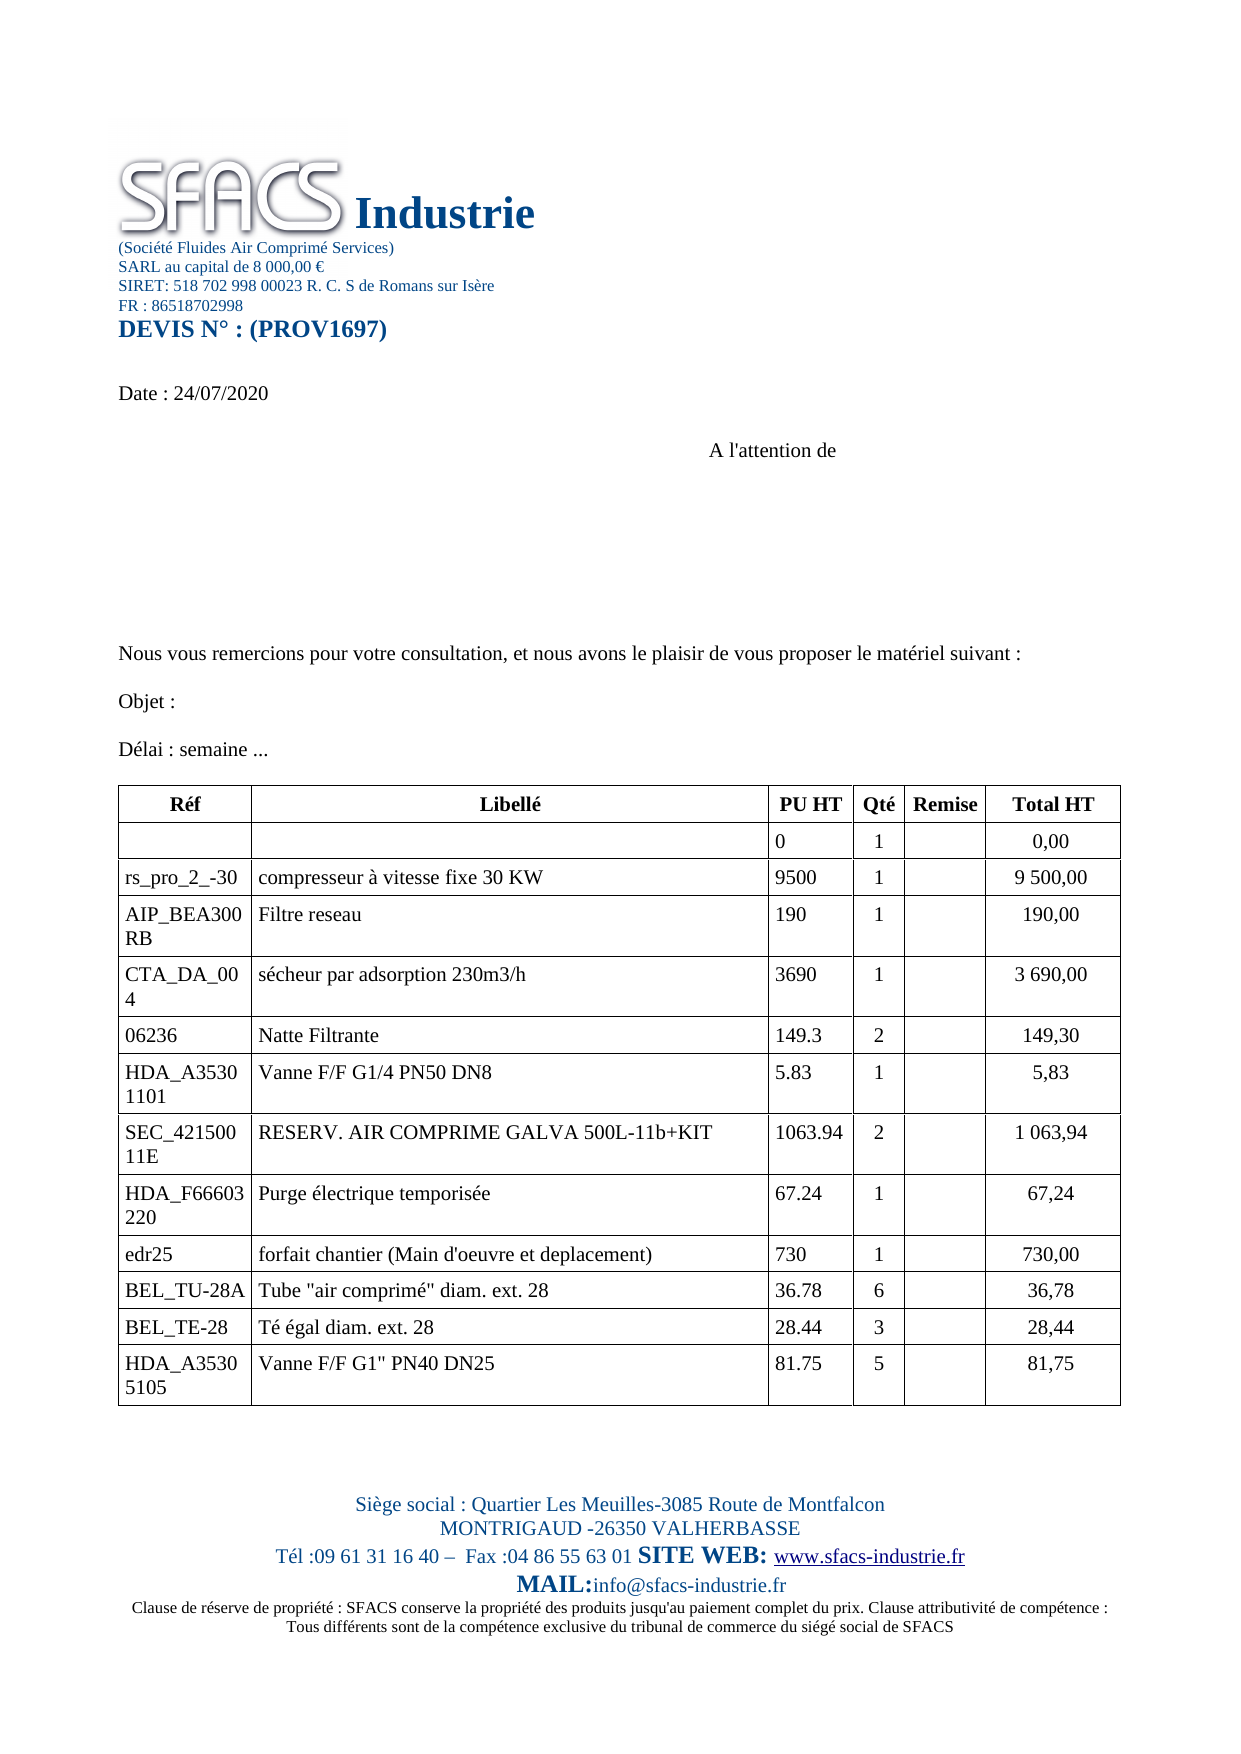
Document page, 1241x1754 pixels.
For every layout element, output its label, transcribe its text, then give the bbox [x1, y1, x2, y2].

table_cell Té égal diam. ext. 28 [252, 1309, 768, 1344]
table_cell HDA_F66603220 [119, 1175, 251, 1235]
text SIRET: 518 702 998 00023 R. C. S de Romans sur Isère [118, 276, 1122, 295]
text A l'attention de [118, 434, 1122, 463]
table_cell BEL_TU-28A [119, 1272, 251, 1308]
table_cell 1 [854, 1236, 904, 1271]
table_cell 28.44 [769, 1309, 852, 1344]
table_cell 36,78 [986, 1272, 1120, 1308]
table_header Qté [854, 786, 904, 822]
table_cell 1 [854, 1054, 904, 1113]
table_cell AIP_BEA300RB [119, 896, 251, 956]
text FR : 86518702998 [118, 295, 1122, 314]
table_cell 730 [769, 1236, 852, 1271]
table_cell [905, 1054, 985, 1113]
table_cell 190 [769, 896, 852, 956]
table_cell BEL_TE-28 [119, 1309, 251, 1344]
table_cell 81.75 [769, 1345, 852, 1405]
table_cell RESERV. AIR COMPRIME GALVA 500L-11b+KIT [252, 1115, 768, 1174]
table_cell 81,75 [986, 1345, 1120, 1405]
table_cell forfait chantier (Main d'oeuvre et deplacement) [252, 1236, 768, 1271]
table_cell compresseur à vitesse fixe 30 KW [252, 860, 768, 895]
table_cell 5.83 [769, 1054, 852, 1113]
table_cell 2 [854, 1017, 904, 1053]
table_cell 730,00 [986, 1236, 1120, 1271]
table_cell 1063.94 [769, 1115, 852, 1174]
table_cell [119, 823, 251, 858]
table_header Remise [905, 786, 985, 822]
table_cell [905, 896, 985, 956]
table_cell sécheur par adsorption 230m3/h [252, 957, 768, 1016]
text DEVIS N° : (PROV1697) [118, 314, 1122, 343]
table_cell HDA_A35305105 [119, 1345, 251, 1405]
table_header Réf [119, 786, 251, 822]
table_cell 1 063,94 [986, 1115, 1120, 1174]
table_cell 9500 [769, 860, 852, 895]
table_cell 67,24 [986, 1175, 1120, 1235]
table_cell [905, 1309, 985, 1344]
table_cell [252, 823, 768, 858]
table_cell Purge électrique temporisée [252, 1175, 768, 1235]
table_cell 0 [769, 823, 852, 858]
table_cell 36.78 [769, 1272, 852, 1308]
picture [107, 118, 349, 290]
table_cell 28,44 [986, 1309, 1120, 1344]
table_cell 1 [854, 823, 904, 858]
text Délai : semaine ... [118, 737, 1122, 761]
table_cell 1 [854, 860, 904, 895]
table_cell [905, 1236, 985, 1271]
table_cell 1 [854, 896, 904, 956]
table_cell 0,00 [986, 823, 1120, 858]
table_header PU HT [769, 786, 852, 822]
table_cell 9 500,00 [986, 860, 1120, 895]
table_cell 3 690,00 [986, 957, 1120, 1016]
table_cell 190,00 [986, 896, 1120, 956]
table_cell 5,83 [986, 1054, 1120, 1113]
table_cell Filtre reseau [252, 896, 768, 956]
table_cell 67.24 [769, 1175, 852, 1235]
table_cell SEC_42150011E [119, 1115, 251, 1174]
table_cell [905, 1017, 985, 1053]
table_header Libellé [252, 786, 768, 822]
text Nous vous remercions pour votre consultation, et nous avons le plaisir de vous proposer le matériel suivant : [118, 641, 1122, 665]
table_cell 2 [854, 1115, 904, 1174]
table_header Total HT [986, 786, 1120, 822]
table_cell 5 [854, 1345, 904, 1405]
text Date : 24/07/2020 [118, 377, 1122, 406]
table_cell Vanne F/F G1" PN40 DN25 [252, 1345, 768, 1405]
table_cell CTA_DA_004 [119, 957, 251, 1016]
table_cell Tube "air comprimé" diam. ext. 28 [252, 1272, 768, 1308]
table_cell [905, 1345, 985, 1405]
table_cell 06236 [119, 1017, 251, 1053]
table_cell rs_pro_2_-30 [119, 860, 251, 895]
table_cell 6 [854, 1272, 904, 1308]
table_cell [905, 823, 985, 858]
table_cell 1 [854, 957, 904, 1016]
table_cell Vanne F/F G1/4 PN50 DN8 [252, 1054, 768, 1113]
table_cell 3690 [769, 957, 852, 1016]
table_cell Natte Filtrante [252, 1017, 768, 1053]
text Industrie [349, 185, 1122, 238]
table_cell 149.3 [769, 1017, 852, 1053]
table_cell [905, 860, 985, 895]
table_cell 1 [854, 1175, 904, 1235]
table_cell 3 [854, 1309, 904, 1344]
table_cell [905, 1115, 985, 1174]
text SARL au capital de 8 000,00 € [349, 257, 1122, 276]
table_cell 149,30 [986, 1017, 1120, 1053]
table_cell [905, 1175, 985, 1235]
text Objet : [118, 689, 1122, 713]
table_cell [905, 1272, 985, 1308]
table_cell [905, 957, 985, 1016]
table_cell edr25 [119, 1236, 251, 1271]
table_cell HDA_A35301101 [119, 1054, 251, 1113]
text (Société Fluides Air Comprimé Services) [349, 238, 1122, 257]
